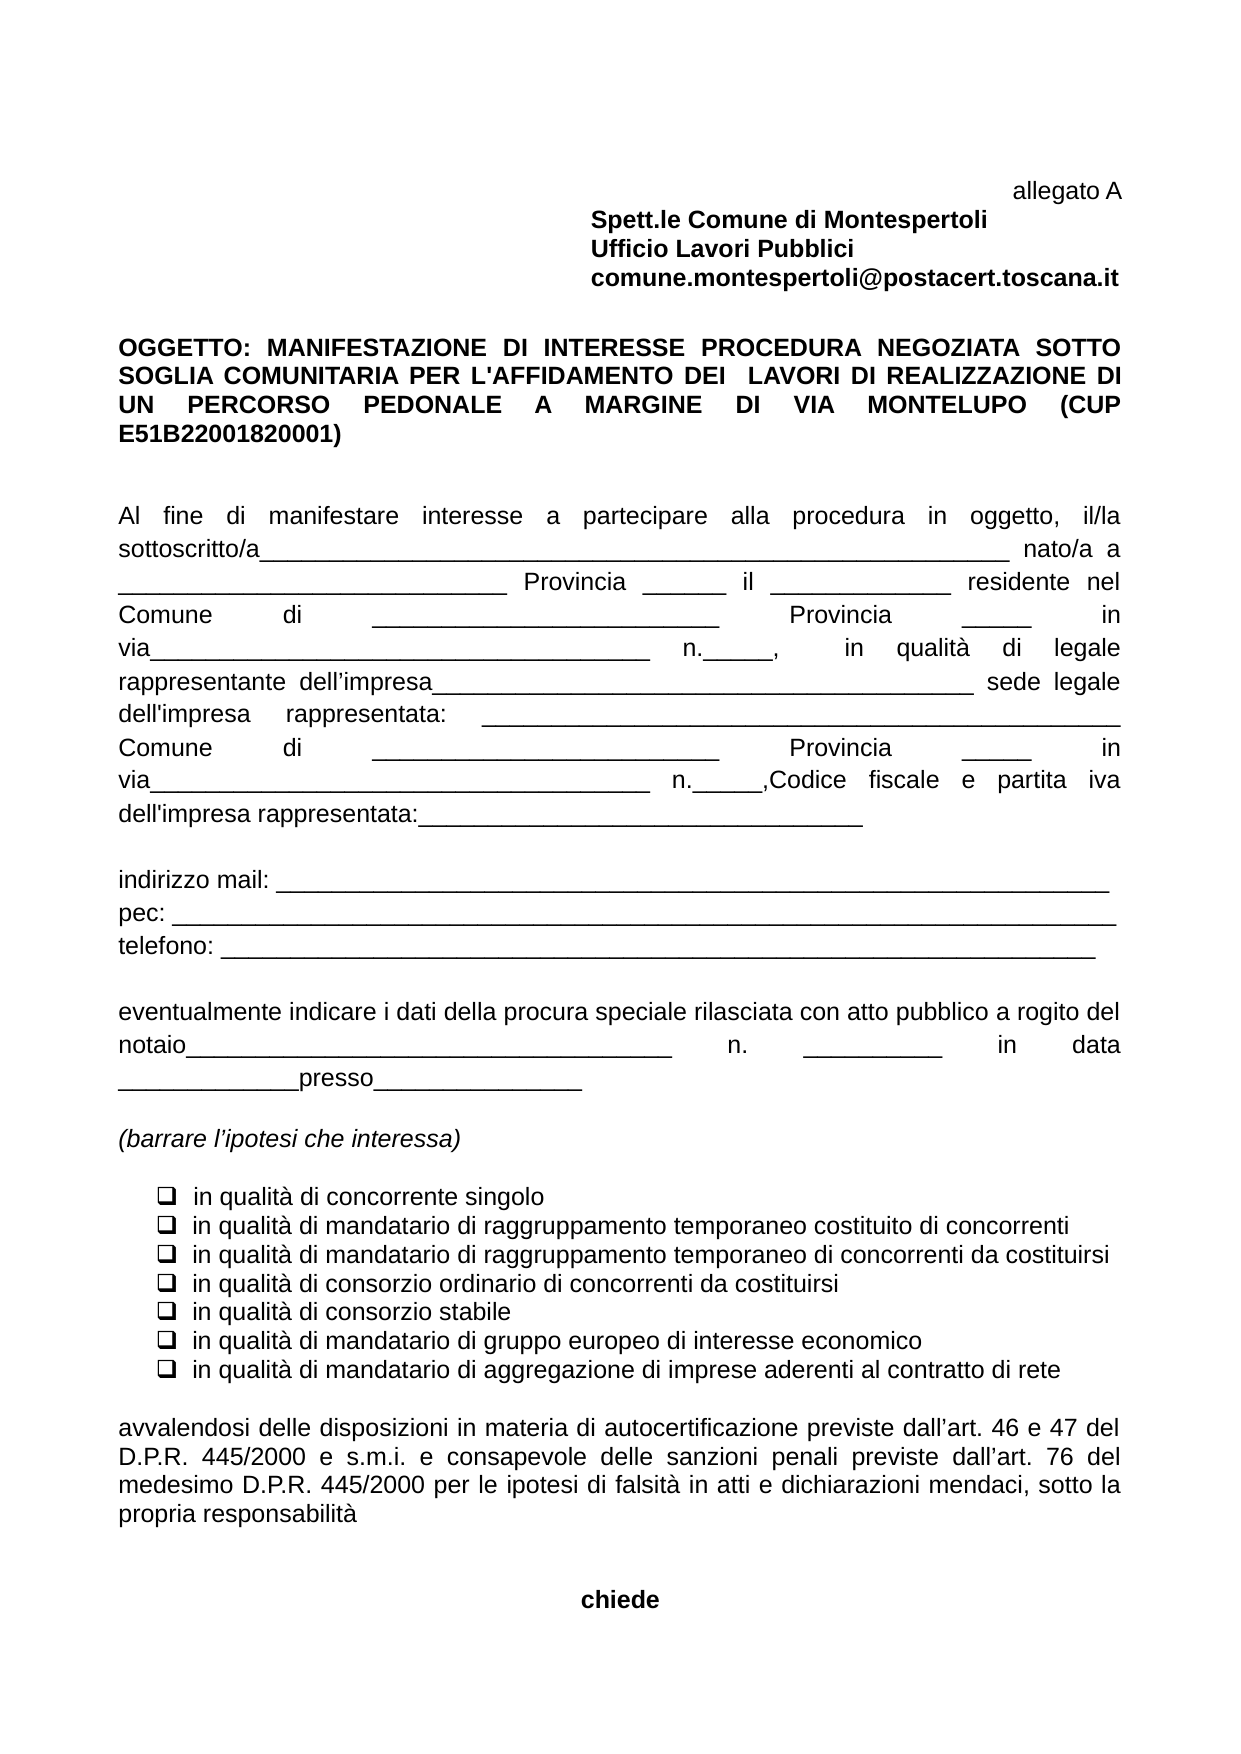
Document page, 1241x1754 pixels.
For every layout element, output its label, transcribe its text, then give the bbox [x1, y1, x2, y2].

list in qualità di mandatario di raggruppamento temporaneo costituito di concorrenti [156, 1211, 1122, 1240]
text telefono: _______________________________________________________________ [118, 931, 1122, 959]
text OGGETTO: MANIFESTAZIONE DI INTERESSE PROCEDURA NEGOZIATA SOTTO SOGLIA COMUNITARIA PER L'AFFIDAMENTO DEI LAVORI DI REALIZZAZIONE DI UN PERCORSO PEDONALE A MARGINE DI VIA MONTELUPO (CUP E51B22001820001) [118, 333, 1122, 448]
text avvalendosi delle disposizioni in materia di autocertificazione previste dall’art. 46 e 47 del D.P.R. 445/2000 e s.m.i. e consapevole delle sanzioni penali previste dall’art. 76 del medesimo D.P.R. 445/2000 per le ipotesi di falsità in atti e dichiarazioni mendaci, sotto la propria responsabilità [118, 1413, 1122, 1528]
text pec: ____________________________________________________________________ [118, 898, 1122, 926]
text indirizzo mail: ____________________________________________________________ [118, 864, 1122, 893]
text (barrare l’ipotesi che interessa) [118, 1124, 1122, 1153]
text Spett.le Comune di Montespertoli [118, 205, 1122, 234]
list in qualità di consorzio ordinario di concorrenti da costituirsi [156, 1268, 1122, 1297]
text Ufficio Lavori Pubblici [118, 234, 1122, 263]
text comune.montespertoli@postacert.toscana.it [118, 263, 1122, 291]
list in qualità di mandatario di aggregazione di imprese aderenti al contratto di rete [156, 1355, 1122, 1384]
text chiede [118, 1585, 1122, 1614]
list in qualità di consorzio stabile [156, 1297, 1122, 1326]
list in qualità di mandatario di raggruppamento temporaneo di concorrenti da costituirsi [156, 1240, 1122, 1268]
text eventualmente indicare i dati della procura speciale rilasciata con atto pubblico a rogito del notaio___________________________________ n. __________ in data _____________presso_______________ [118, 997, 1122, 1091]
text Al fine di manifestare interesse a partecipare alla procedura in oggetto, il/la sottoscritto/a______________________________________________________ nato/a a ____________________________ Provincia ______ il _____________ residente nel Comune di _________________________ Provincia _____ in via____________________________________ n._____, in qualità di legale rappresentante dell’impresa_______________________________________ sede legale dell'impresa rappresentata: ______________________________________________ Comune di _________________________ Provincia _____ in via____________________________________ n._____,Codice fiscale e partita iva dell'impresa rappresentata:________________________________ [118, 501, 1122, 827]
list in qualità di mandatario di gruppo europeo di interesse economico [156, 1326, 1122, 1355]
text allegato A [118, 176, 1122, 205]
list in qualità di concorrente singolo [156, 1182, 1122, 1211]
